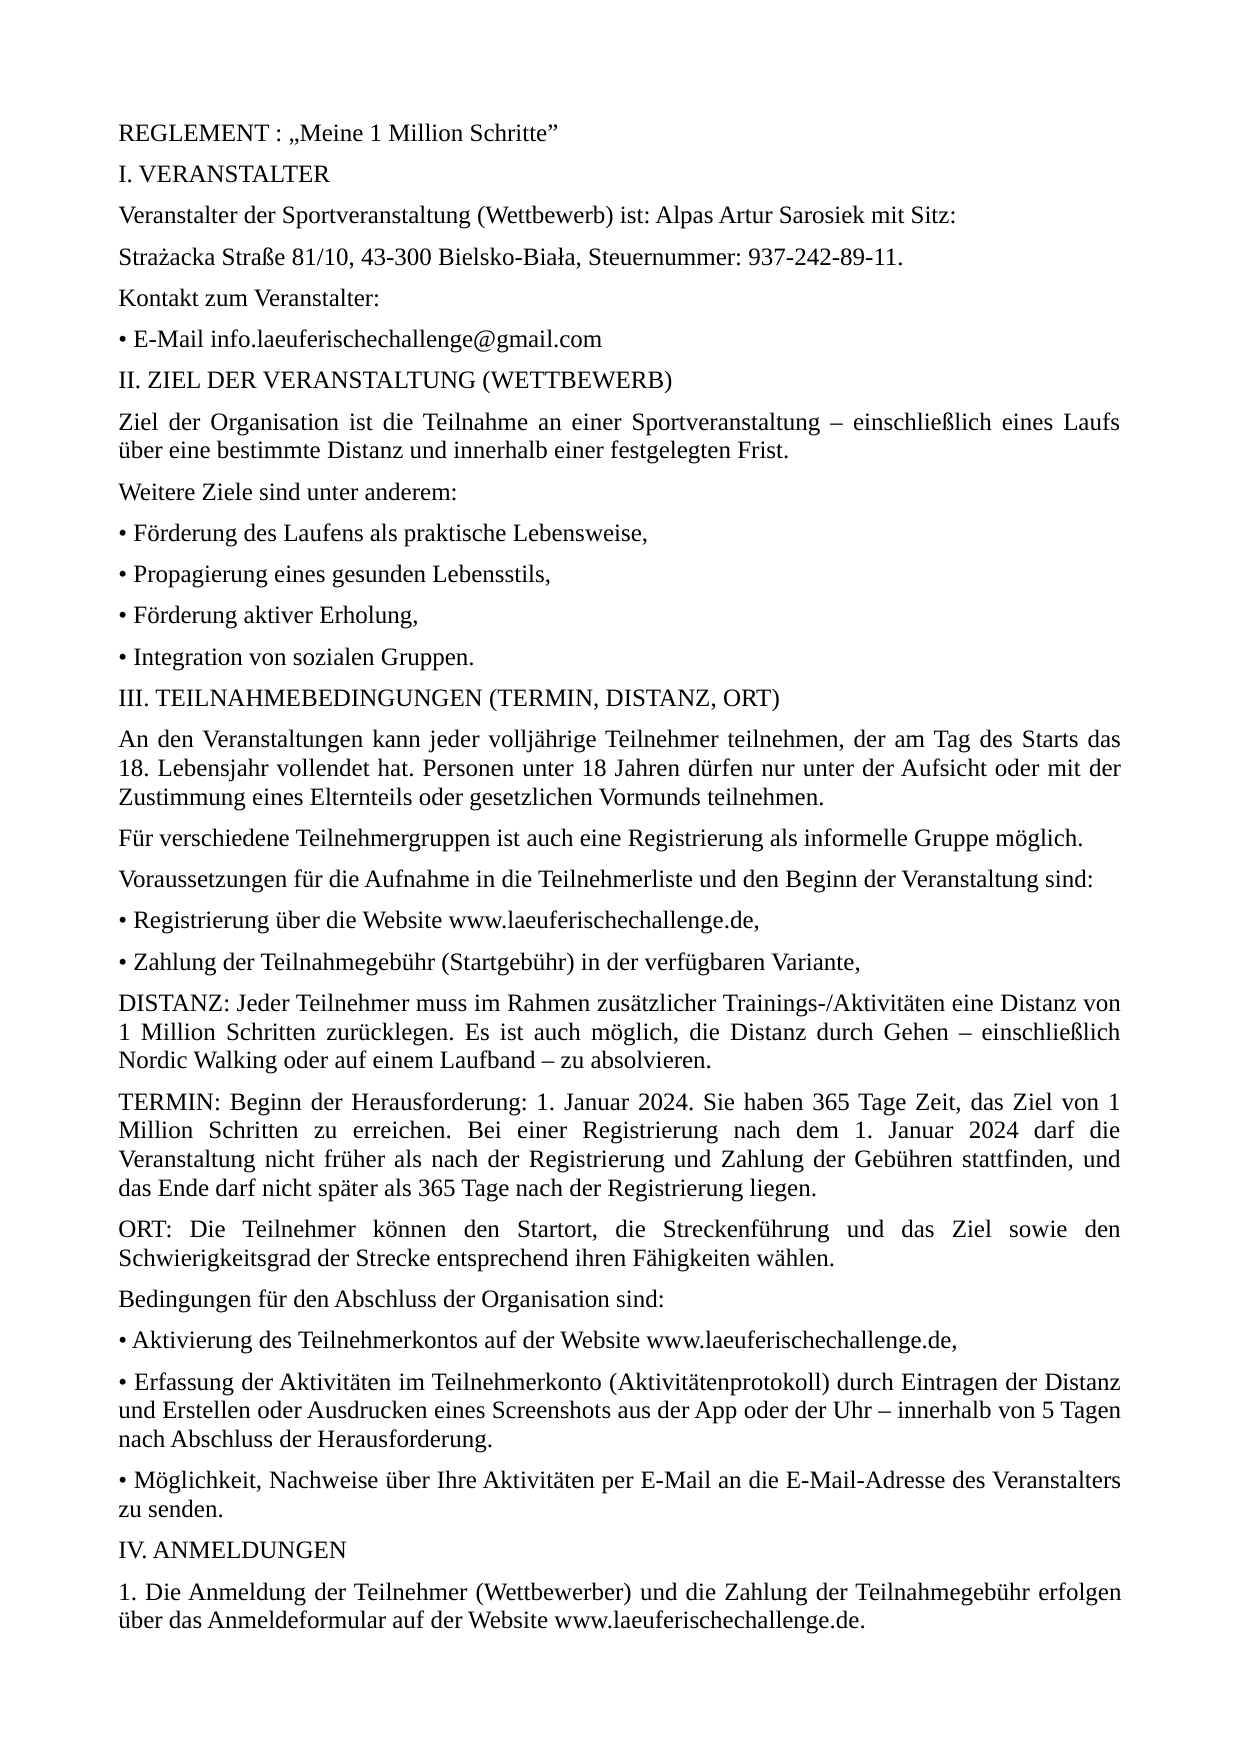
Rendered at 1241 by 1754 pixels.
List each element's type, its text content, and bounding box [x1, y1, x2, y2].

text • Möglichkeit, Nachweise über Ihre Aktivitäten per E-Mail an die E-Mail-Adresse des Veranstalters zu senden. [118, 1466, 1122, 1523]
text • Registrierung über die Website www.laeuferischechallenge.de, [118, 906, 1122, 934]
text Strażacka Straße 81/10, 43-300 Bielsko-Biała, Steuernummer: 937-242-89-11. [118, 242, 1122, 271]
text An den Veranstaltungen kann jeder volljährige Teilnehmer teilnehmen, der am Tag des Starts das 18. Lebensjahr vollendet hat. Personen unter 18 Jahren dürfen nur unter der Aufsicht oder mit der Zustimmung eines Elternteils oder gesetzlichen Vormunds teilnehmen. [118, 724, 1122, 811]
text • E-Mail info.laeuferischechallenge@gmail.com [118, 324, 1122, 353]
text Weitere Ziele sind unter anderem: [118, 477, 1122, 506]
text III. TEILNAHMEBEDINGUNGEN (TERMIN, DISTANZ, ORT) [118, 683, 1122, 712]
text Für verschiedene Teilnehmergruppen ist auch eine Registrierung als informelle Gruppe möglich. [118, 823, 1122, 852]
text • Zahlung der Teilnahmegebühr (Startgebühr) in der verfügbaren Variante, [118, 947, 1122, 976]
text IV. ANMELDUNGEN [118, 1536, 1122, 1564]
text 1. Die Anmeldung der Teilnehmer (Wettbewerber) und die Zahlung der Teilnahmegebühr erfolgen über das Anmeldeformular auf der Website www.laeuferischechallenge.de. [118, 1577, 1122, 1634]
text Veranstalter der Sportveranstaltung (Wettbewerb) ist: Alpas Artur Sarosiek mit Sitz: [118, 201, 1122, 229]
text I. VERANSTALTER [118, 159, 1122, 188]
text • Integration von sozialen Gruppen. [118, 642, 1122, 671]
text Kontakt zum Veranstalter: [118, 283, 1122, 312]
text • Förderung des Laufens als praktische Lebensweise, [118, 518, 1122, 547]
text • Propagierung eines gesunden Lebensstils, [118, 559, 1122, 588]
text Voraussetzungen für die Aufnahme in die Teilnehmerliste und den Beginn der Veranstaltung sind: [118, 864, 1122, 893]
text • Erfassung der Aktivitäten im Teilnehmerkonto (Aktivitätenprotokoll) durch Eintragen der Distanz und Erstellen oder Ausdrucken eines Screenshots aus der App oder der Uhr – innerhalb von 5 Tagen nach Abschluss der Herausforderung. [118, 1367, 1122, 1453]
text ORT: Die Teilnehmer können den Startort, die Streckenführung und das Ziel sowie den Schwierigkeitsgrad der Strecke entsprechend ihren Fähigkeiten wählen. [118, 1214, 1122, 1272]
text REGLEMENT : „Meine 1 Million Schritte” [118, 118, 1122, 147]
text Ziel der Organisation ist die Teilnahme an einer Sportveranstaltung – einschließlich eines Laufs über eine bestimmte Distanz und innerhalb einer festgelegten Frist. [118, 407, 1122, 464]
text Bedingungen für den Abschluss der Organisation sind: [118, 1284, 1122, 1313]
text DISTANZ: Jeder Teilnehmer muss im Rahmen zusätzlicher Trainings-/Aktivitäten eine Distanz von 1 Million Schritten zurücklegen. Es ist auch möglich, die Distanz durch Gehen – einschließlich Nordic Walking oder auf einem Laufband – zu absolvieren. [118, 988, 1122, 1074]
text TERMIN: Beginn der Herausforderung: 1. Januar 2024. Sie haben 365 Tage Zeit, das Ziel von 1 Million Schritten zu erreichen. Bei einer Registrierung nach dem 1. Januar 2024 darf die Veranstaltung nicht früher als nach der Registrierung und Zahlung der Gebühren stattfinden, und das Ende darf nicht später als 365 Tage nach der Registrierung liegen. [118, 1087, 1122, 1202]
text II. ZIEL DER VERANSTALTUNG (WETTBEWERB) [118, 366, 1122, 394]
text • Förderung aktiver Erholung, [118, 601, 1122, 629]
text • Aktivierung des Teilnehmerkontos auf der Website www.laeuferischechallenge.de, [118, 1326, 1122, 1354]
